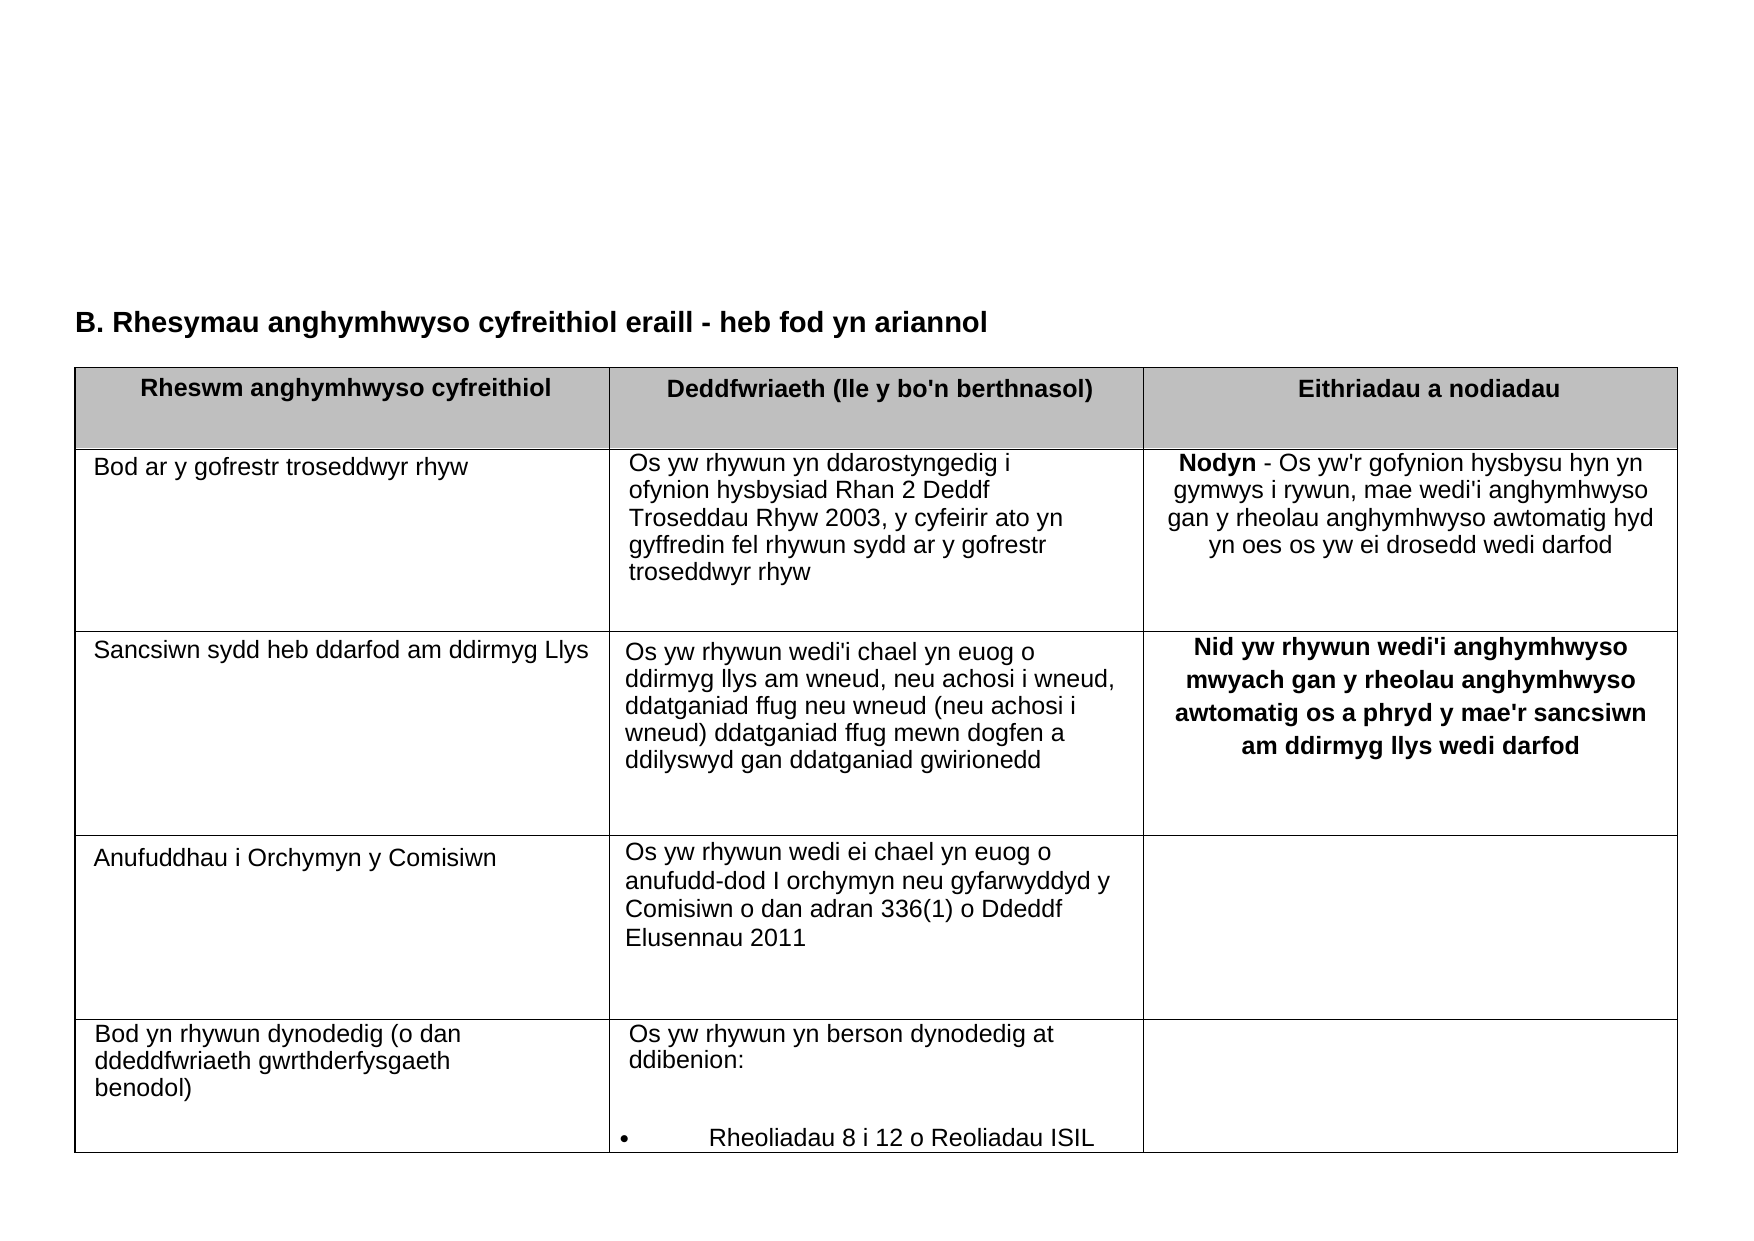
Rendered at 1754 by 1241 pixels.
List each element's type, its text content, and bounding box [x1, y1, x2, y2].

table_header Rheswm anghymhwyso cyfreithiol [76, 368, 609, 448]
table_cell Nid yw rhywun wedi'i anghymhwyso mwyach gan y rheolau anghymhwyso awtomatig os a phryd y mae'r sancsiwn am ddirmyg llys wedi darfod [1144, 632, 1677, 835]
table_cell Bod ar y gofrestr troseddwyr rhyw [76, 450, 609, 631]
table_cell [1144, 1020, 1677, 1152]
table_header Eithriadau a nodiadau [1144, 368, 1677, 448]
table_cell [1144, 836, 1677, 1019]
table_cell Sancsiwn sydd heb ddarfod am ddirmyg Llys [76, 632, 609, 835]
text B. Rhesymau anghymhwyso cyfreithiol eraill - heb fod yn ariannol [75, 305, 1679, 338]
table_cell Os yw rhywun wedi ei chael yn euog o anufudd-dod I orchymyn neu gyfarwyddyd y Comisiwn o dan adran 336(1) o Ddeddf Elusennau 2011 [610, 836, 1143, 1019]
table_cell Os yw rhywun yn ddarostyngedig i ofynion hysbysiad Rhan 2 Deddf Troseddau Rhyw 2003, y cyfeirir ato yn gyffredin fel rhywun sydd ar y gofrestr troseddwyr rhyw [610, 450, 1143, 631]
table_cell Anufuddhau i Orchymyn y Comisiwn [76, 836, 609, 1019]
table_cell Bod yn rhywun dynodedig (o dan ddeddfwriaeth gwrthderfysgaeth benodol) [76, 1020, 609, 1152]
table_cell Os yw rhywun wedi'i chael yn euog o ddirmyg llys am wneud, neu achosi i wneud, ddatganiad ffug neu wneud (neu achosi i wneud) ddatganiad ffug mewn dogfen a ddilyswyd gan ddatganiad gwirionedd [610, 632, 1143, 835]
table_header Deddfwriaeth (lle y bo'n berthnasol) [610, 368, 1143, 448]
table_cell Os yw rhywun yn berson dynodedig at ddibenion: Rheoliadau 8 i 12 o Reoliadau ISIL [610, 1020, 1143, 1152]
table_cell Nodyn - Os yw'r gofynion hysbysu hyn yn gymwys i rywun, mae wedi'i anghymhwyso gan y rheolau anghymhwyso awtomatig hyd yn oes os yw ei drosedd wedi darfod [1144, 450, 1677, 631]
